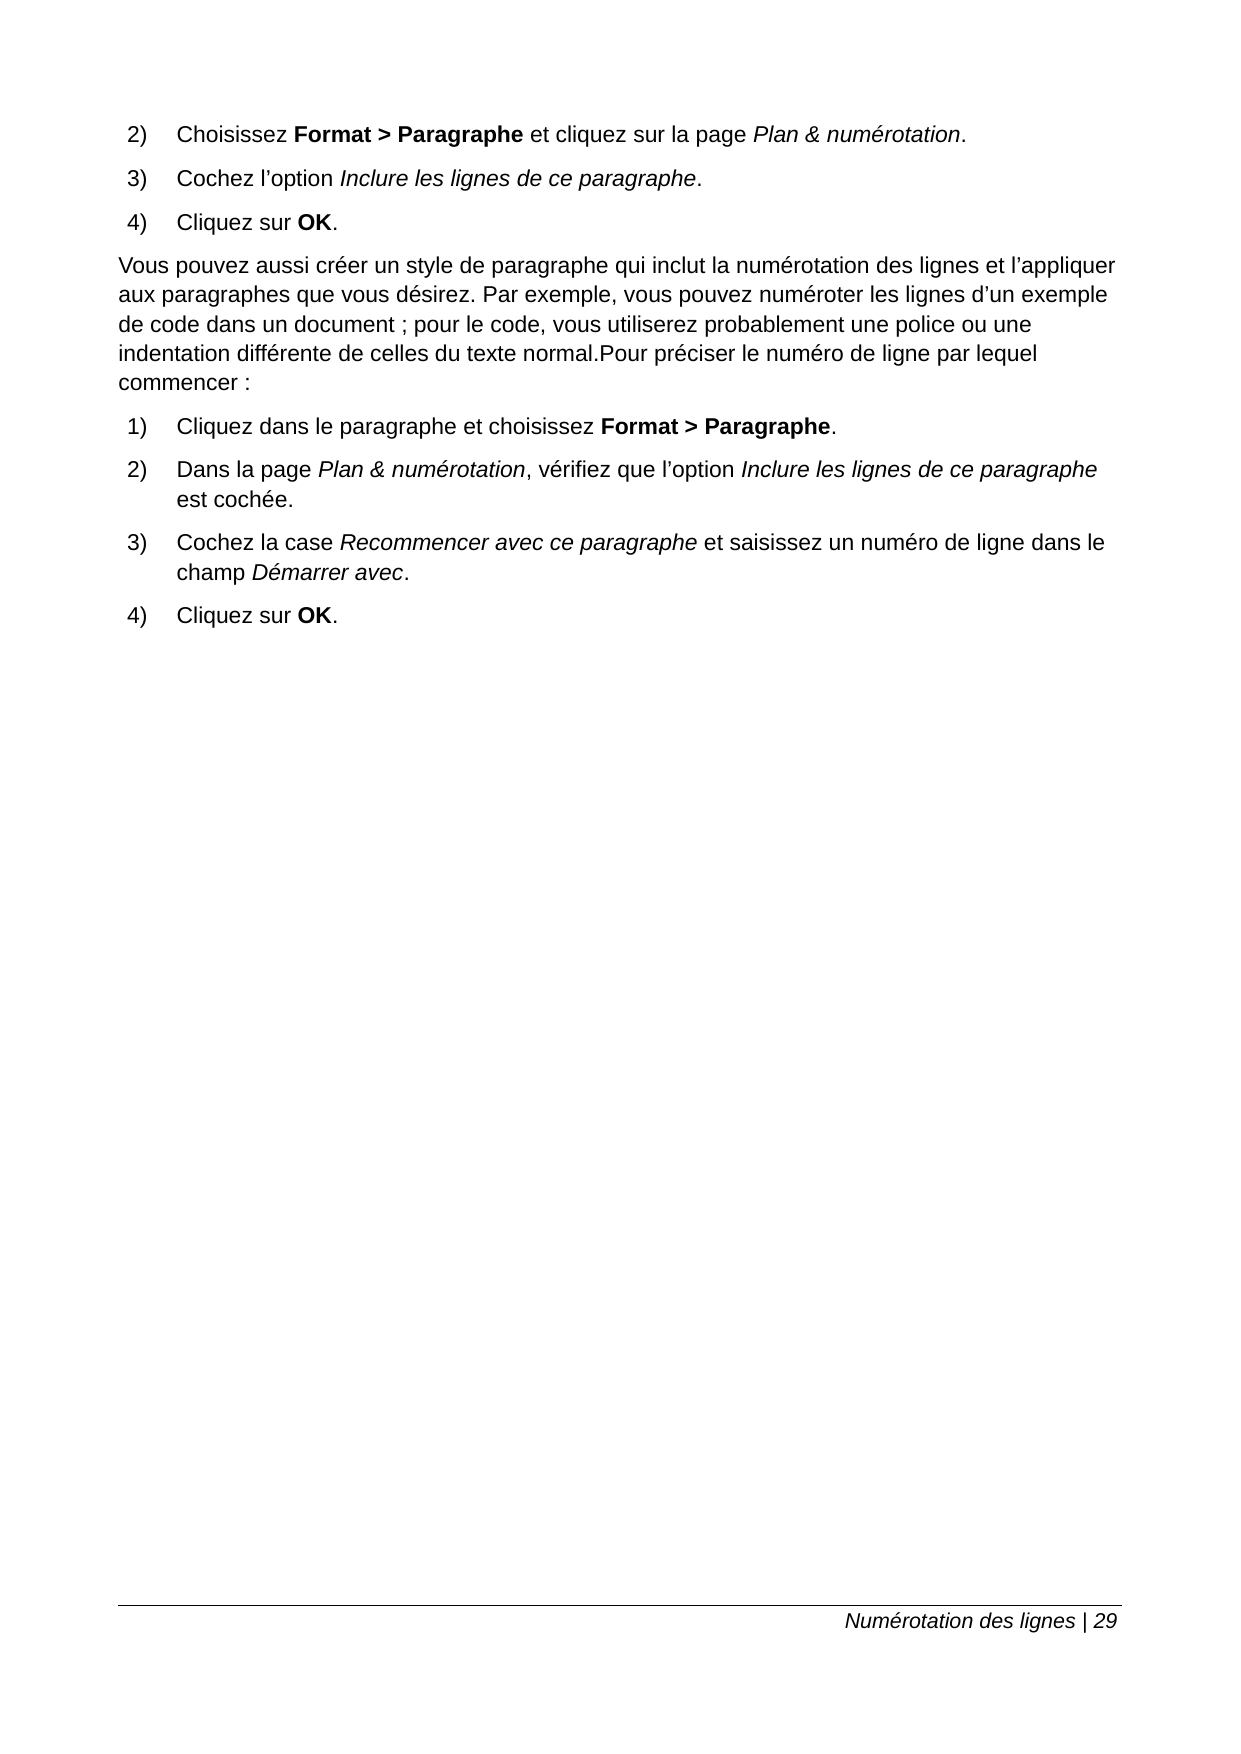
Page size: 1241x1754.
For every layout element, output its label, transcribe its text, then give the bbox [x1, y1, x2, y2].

list Cliquez sur OK. [147, 206, 1122, 235]
list Cliquez sur OK. [147, 599, 1122, 628]
list Cochez l’option Inclure les lignes de ce paragraphe. [147, 162, 1122, 191]
list Cliquez dans le paragraphe et choisissez Format > Paragraphe. [147, 410, 1122, 439]
text Vous pouvez aussi créer un style de paragraphe qui inclut la numérotation des lignes et l’appliquer aux paragraphes que vous désirez. Par exemple, vous pouvez numéroter les lignes d’un exemple de code dans un document ; pour le code, vous utiliserez probablement une police ou une indentation différente de celles du texte normal.Pour préciser le numéro de ligne par lequel commencer : [118, 249, 1122, 395]
list Cochez la case Recommencer avec ce paragraphe et saisissez un numéro de ligne dans le champ Démarrer avec. [147, 526, 1122, 585]
list Dans la page Plan & numérotation, vérifiez que l’option Inclure les lignes de ce paragraphe est cochée. [147, 453, 1122, 512]
list Choisissez Format > Paragraphe et cliquez sur la page Plan & numérotation. [147, 118, 1122, 147]
